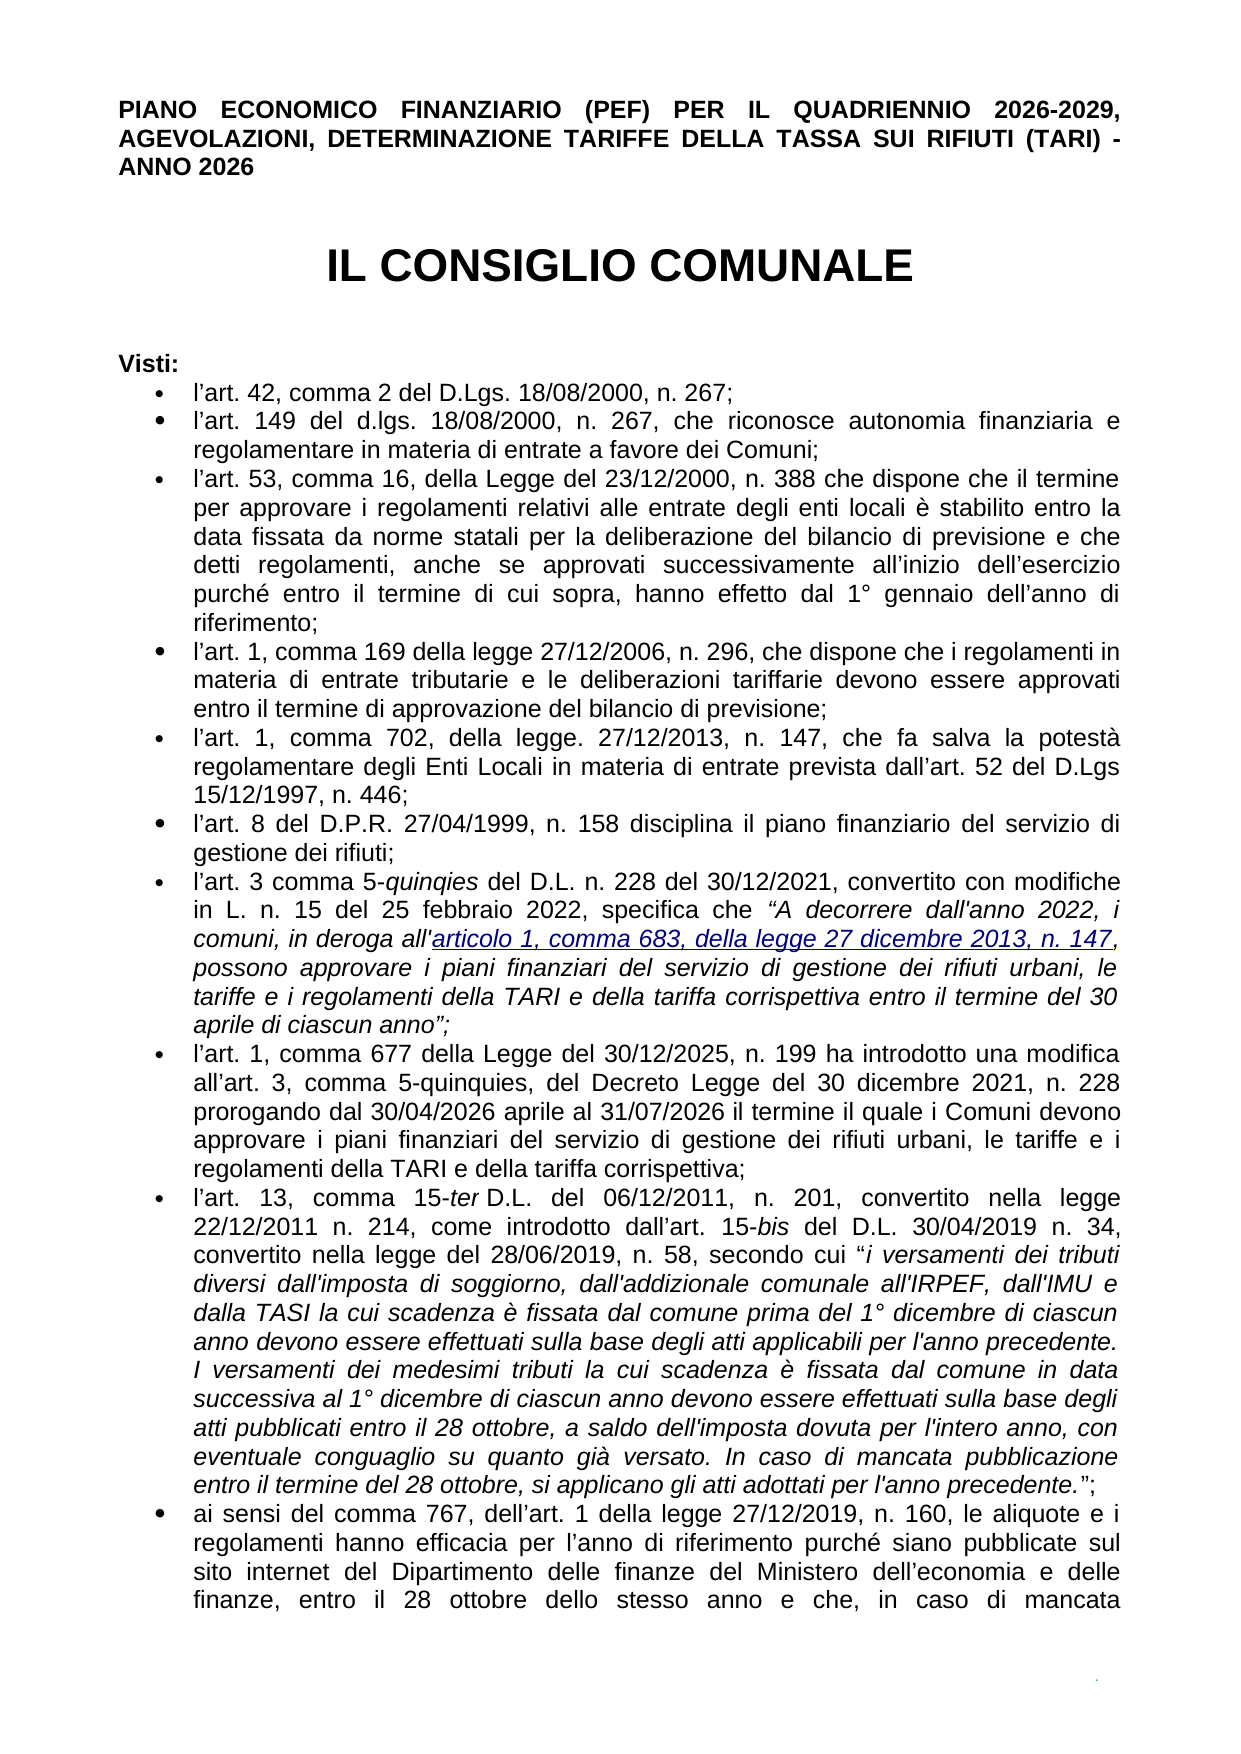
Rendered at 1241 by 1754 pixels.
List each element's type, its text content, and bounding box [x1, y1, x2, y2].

list l’art. 149 del d.lgs. 18/08/2000, n. 267, che riconosce autonomia finanziaria e regolamentare in materia di entrate a favore dei Comuni; [156, 406, 1122, 464]
list ai sensi del comma 767, dell’art. 1 della legge 27/12/2019, n. 160, le aliquote e i regolamenti hanno efficacia per l’anno di riferimento purché siano pubblicate sul sito internet del Dipartimento delle finanze del Ministero dell’economia e delle finanze, entro il 28 ottobre dello stesso anno e che, in caso di mancata [156, 1499, 1122, 1614]
text PIANO ECONOMICO FINANZIARIO (PEF) PER IL QUADRIENNIO 2026-2029, AGEVOLAZIONI, DETERMINAZIONE TARIFFE DELLA TASSA SUI RIFIUTI (TARI) - ANNO 2026 [118, 95, 1122, 181]
list l’art. 13, comma 15-ter D.L. del 06/12/2011, n. 201, convertito nella legge 22/12/2011 n. 214, come introdotto dall’art. 15-bis del D.L. 30/04/2019 n. 34, convertito nella legge del 28/06/2019, n. 58, secondo cui “i versamenti dei tributi diversi dall'imposta di soggiorno, dall'addizionale comunale all'IRPEF, dall'IMU e dalla TASI la cui scadenza è fissata dal comune prima del 1° dicembre di ciascun anno devono essere effettuati sulla base degli atti applicabili per l'anno precedente. I versamenti dei medesimi tributi la cui scadenza è fissata dal comune in data successiva al 1° dicembre di ciascun anno devono essere effettuati sulla base degli atti pubblicati entro il 28 ottobre, a saldo dell'imposta dovuta per l'intero anno, con eventuale conguaglio su quanto già versato. In caso di mancata pubblicazione entro il termine del 28 ottobre, si applicano gli atti adottati per l'anno precedente.”; [156, 1183, 1122, 1499]
text Visti: [118, 349, 1122, 378]
list l’art. 1, comma 677 della Legge del 30/12/2025, n. 199 ha introdotto una modifica all’art. 3, comma 5-quinquies, del Decreto Legge del 30 dicembre 2021, n. 228 prorogando dal 30/04/2026 aprile al 31/07/2026 il termine il quale i Comuni devono approvare i piani finanziari del servizio di gestione dei rifiuti urbani, le tariffe e i regolamenti della TARI e della tariffa corrispettiva; [156, 1039, 1122, 1183]
list l’art. 8 del D.P.R. 27/04/1999, n. 158 disciplina il piano finanziario del servizio di gestione dei rifiuti; [156, 809, 1122, 867]
subtitle IL CONSIGLIO COMUNALE [118, 239, 1122, 291]
list l’art. 1, comma 169 della legge 27/12/2006, n. 296, che dispone che i regolamenti in materia di entrate tributarie e le deliberazioni tariffarie devono essere approvati entro il termine di approvazione del bilancio di previsione; [156, 636, 1122, 723]
list l’art. 53, comma 16, della Legge del 23/12/2000, n. 388 che dispone che il termine per approvare i regolamenti relativi alle entrate degli enti locali è stabilito entro la data fissata da norme statali per la deliberazione del bilancio di previsione e che detti regolamenti, anche se approvati successivamente all’inizio dell’esercizio purché entro il termine di cui sopra, hanno effetto dal 1° gennaio dell’anno di riferimento; [156, 464, 1122, 636]
list l’art. 1, comma 702, della legge. 27/12/2013, n. 147, che fa salva la potestà regolamentare degli Enti Locali in materia di entrate prevista dall’art. 52 del D.Lgs 15/12/1997, n. 446; [156, 723, 1122, 809]
list l’art. 42, comma 2 del D.Lgs. 18/08/2000, n. 267; [156, 378, 1122, 406]
list l’art. 3 comma 5-quinqies del D.L. n. 228 del 30/12/2021, convertito con modifiche in L. n. 15 del 25 febbraio 2022, specifica che “A decorrere dall'anno 2022, i comuni, in deroga all'articolo 1, comma 683, della legge 27 dicembre 2013, n. 147, possono approvare i piani finanziari del servizio di gestione dei rifiuti urbani, le tariffe e i regolamenti della TARI e della tariffa corrispettiva entro il termine del 30 aprile di ciascun anno”; [156, 867, 1122, 1039]
